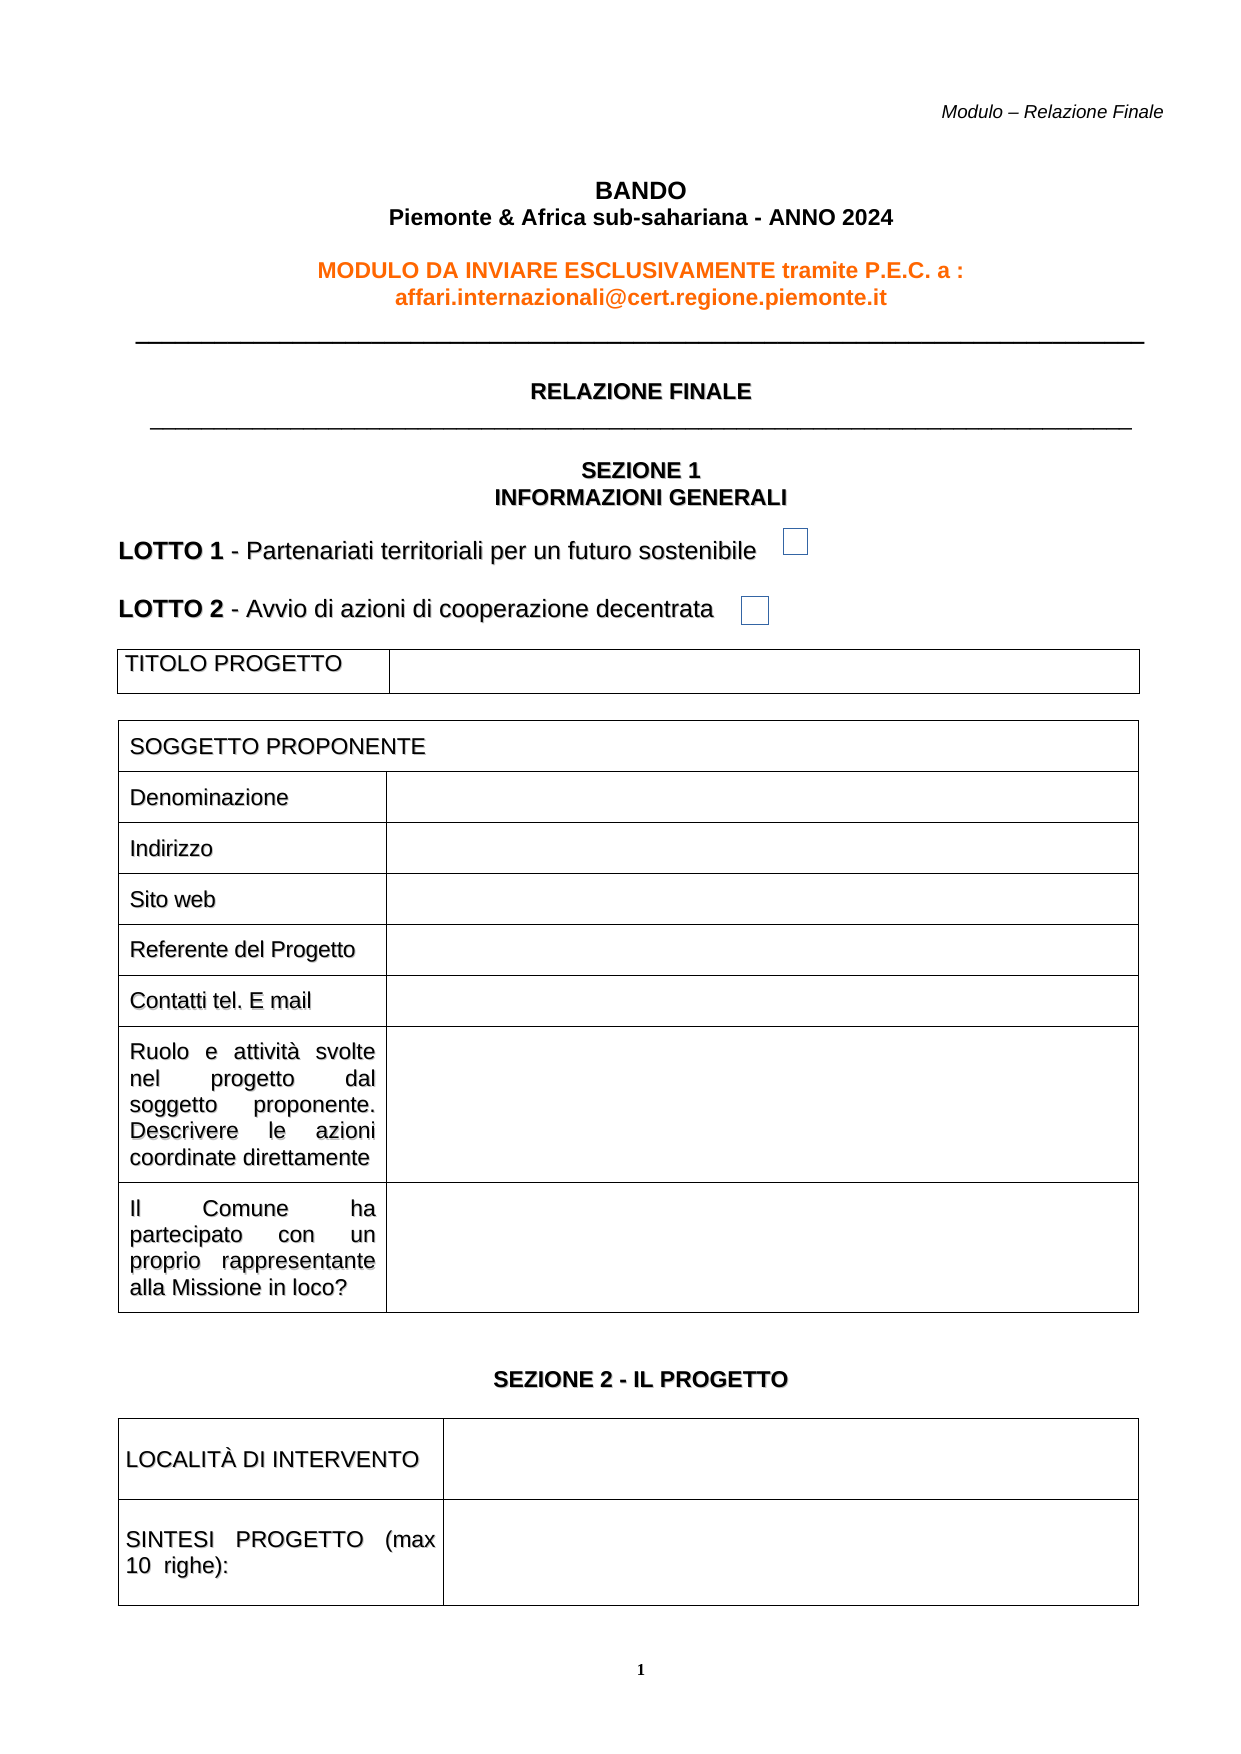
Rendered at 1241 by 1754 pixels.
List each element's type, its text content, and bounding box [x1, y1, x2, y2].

table_cell [387, 976, 1138, 1026]
table_cell Il Comune ha partecipato con un proprio rappresentante alla Missione in loco? [119, 1183, 386, 1312]
table_header TITOLO PROGETTO [118, 650, 389, 692]
table_cell [387, 1027, 1138, 1182]
text RELAZIONE FINALE [118, 378, 1163, 404]
table_header LOCALITÀ DI INTERVENTO [119, 1419, 443, 1498]
text _____________________________________________________________________________ [118, 404, 1163, 431]
text LOTTO 1 - Partenariati territoriali per un futuro sostenibile [118, 536, 1163, 565]
table_cell Ruolo e attività svolte nel progetto dal soggetto proponente. Descrivere le azioni coordinate direttamente [119, 1027, 386, 1182]
table_cell [387, 823, 1138, 873]
table_cell Contatti tel. E mail [119, 976, 386, 1026]
text BANDO [118, 176, 1163, 204]
table_header [390, 650, 1139, 692]
text Piemonte & Africa sub-sahariana - ANNO 2024 [118, 204, 1163, 231]
text SEZIONE 2 - IL PROGETTO [118, 1366, 1163, 1392]
text LOTTO 2 - Avvio di azioni di cooperazione decentrata [118, 594, 1163, 622]
table_cell SINTESI PROGETTO (max 10 righe): [119, 1500, 443, 1605]
table_cell [444, 1500, 1138, 1605]
text affari.internazionali@cert.regione.piemonte.it [118, 284, 1163, 310]
table_cell [387, 1183, 1138, 1312]
table_cell Indirizzo [119, 823, 386, 873]
text INFORMAZIONI GENERALI [118, 483, 1163, 510]
table_cell [387, 925, 1138, 974]
table_header [444, 1419, 1138, 1498]
table_cell [387, 874, 1138, 924]
table_header SOGGETTO PROPONENTE [119, 721, 1138, 771]
table_cell Sito web [119, 874, 386, 924]
table_cell Denominazione [119, 772, 386, 822]
text _____________________________________________________________________________ [118, 310, 1163, 344]
text SEZIONE 1 [118, 457, 1163, 483]
table_cell Referente del Progetto [119, 925, 386, 974]
text MODULO DA INVIARE ESCLUSIVAMENTE tramite P.E.C. a : [118, 257, 1163, 284]
table_cell [387, 772, 1138, 822]
